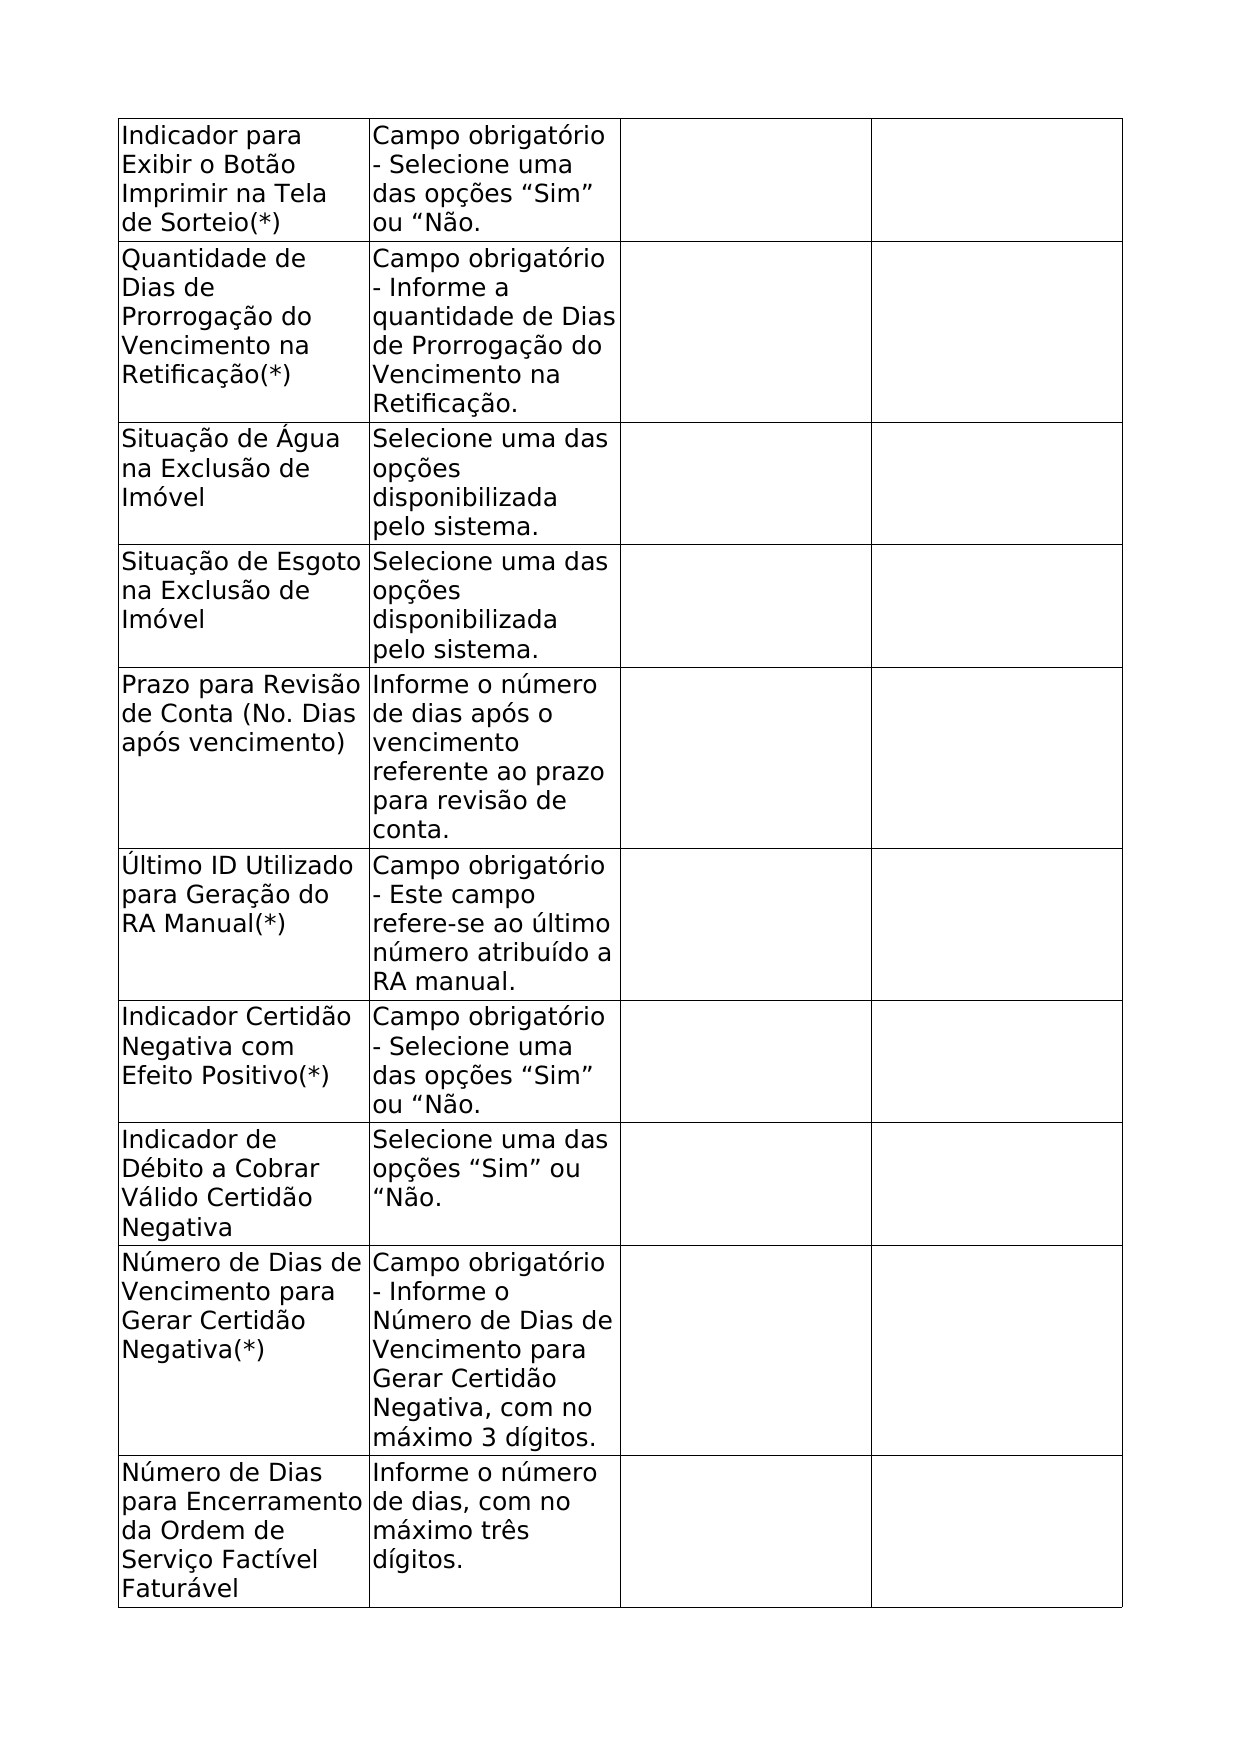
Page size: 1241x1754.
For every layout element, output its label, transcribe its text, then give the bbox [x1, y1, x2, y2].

table_cell [872, 1001, 1122, 1122]
table_cell Quantidade de Dias de Prorrogação do Vencimento na Retificação(*) [119, 242, 369, 422]
table_cell [621, 1123, 871, 1245]
table_cell Campo obrigatório - Selecione uma das opções “Sim” ou “Não. [370, 1001, 620, 1122]
table_cell [872, 668, 1122, 848]
table_cell [621, 1246, 871, 1455]
table_cell Informe o número de dias, com no máximo três dígitos. [370, 1456, 620, 1607]
table_cell [872, 242, 1122, 422]
table_cell [621, 1001, 871, 1122]
table_cell Último ID Utilizado para Geração do RA Manual(*) [119, 849, 369, 999]
table_cell Informe o número de dias após o vencimento referente ao prazo para revisão de conta. [370, 668, 620, 848]
table_cell Selecione uma das opções disponibilizada pelo sistema. [370, 423, 620, 544]
table_cell [872, 545, 1122, 667]
table_cell Indicador para Exibir o Botão Imprimir na Tela de Sorteio(*) [119, 119, 369, 241]
table_cell [621, 849, 871, 999]
table_cell [621, 242, 871, 422]
table_cell [621, 423, 871, 544]
table_cell [872, 1123, 1122, 1245]
table_cell Indicador Certidão Negativa com Efeito Positivo(*) [119, 1001, 369, 1122]
table_cell Situação de Água na Exclusão de Imóvel [119, 423, 369, 544]
table_cell Prazo para Revisão de Conta (No. Dias após vencimento) [119, 668, 369, 848]
table_cell [872, 1456, 1122, 1607]
table_cell [621, 1456, 871, 1607]
table_cell Selecione uma das opções “Sim” ou “Não. [370, 1123, 620, 1245]
table_cell Campo obrigatório - Informe o Número de Dias de Vencimento para Gerar Certidão Negativa, com no máximo 3 dígitos. [370, 1246, 620, 1455]
table_cell [872, 119, 1122, 241]
table_cell Campo obrigatório - Informe a quantidade de Dias de Prorrogação do Vencimento na Retificação. [370, 242, 620, 422]
table_cell [872, 423, 1122, 544]
table_cell Selecione uma das opções disponibilizada pelo sistema. [370, 545, 620, 667]
table_cell [621, 545, 871, 667]
table_cell Número de Dias de Vencimento para Gerar Certidão Negativa(*) [119, 1246, 369, 1455]
table_cell Número de Dias para Encerramento da Ordem de Serviço Factível Faturável [119, 1456, 369, 1607]
table_cell [872, 1246, 1122, 1455]
table_cell [872, 849, 1122, 999]
table_cell Situação de Esgoto na Exclusão de Imóvel [119, 545, 369, 667]
table_cell [621, 668, 871, 848]
table_cell [621, 119, 871, 241]
table_cell Indicador de Débito a Cobrar Válido Certidão Negativa [119, 1123, 369, 1245]
table_cell Campo obrigatório - Este campo refere-se ao último número atribuído a RA manual. [370, 849, 620, 999]
table_cell Campo obrigatório - Selecione uma das opções “Sim” ou “Não. [370, 119, 620, 241]
